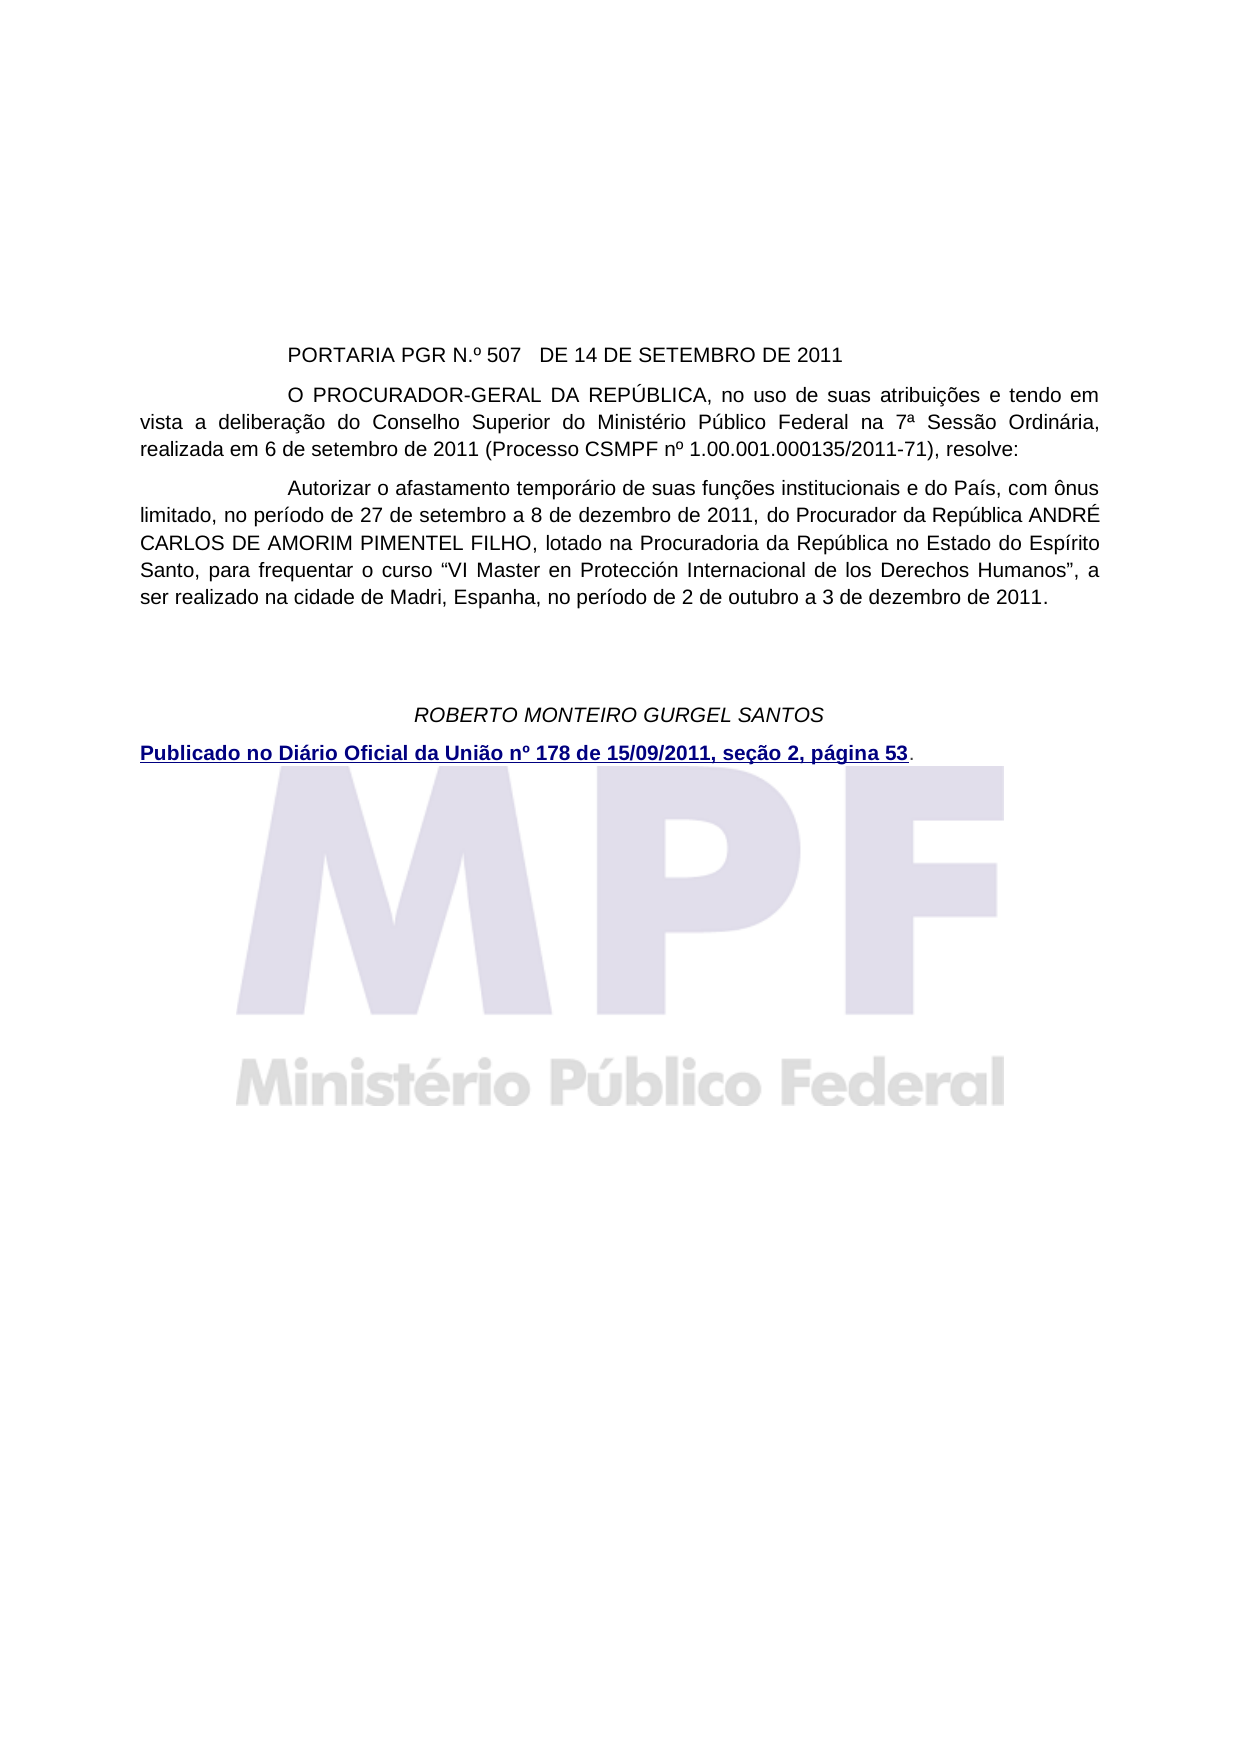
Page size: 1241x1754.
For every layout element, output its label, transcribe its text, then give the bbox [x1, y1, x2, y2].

text Publicado no Diário Oficial da União nº 178 de 15/09/2011, seção 2, página 53. [140, 741, 1101, 765]
text PORTARIA PGR N.º 507 DE 14 DE SETEMBRO DE 2011 [140, 341, 1101, 368]
text ROBERTO MONTEIRO GURGEL SANTOS [140, 701, 1101, 728]
text O PROCURADOR-GERAL DA REPÚBLICA, no uso de suas atribuições e tendo em vista a deliberação do Conselho Superior do Ministério Público Federal na 7ª Sessão Ordinária, realizada em 6 de setembro de 2011 (Processo CSMPF nº 1.00.001.000135/2011-71), resolve: [140, 380, 1101, 462]
text Autorizar o afastamento temporário de suas funções institucionais e do País, com ônus limitado, no período de 27 de setembro a 8 de dezembro de 2011, do Procurador da República ANDRÉ CARLOS DE AMORIM PIMENTEL FILHO, lotado na Procuradoria da República no Estado do Espírito Santo, para frequentar o curso “VI Master en Protección Internacional de los Derechos Humanos”, a ser realizado na cidade de Madri, Espanha, no período de 2 de outubro a 3 de dezembro de 2011. [140, 474, 1101, 609]
picture [236, 766, 1004, 1106]
